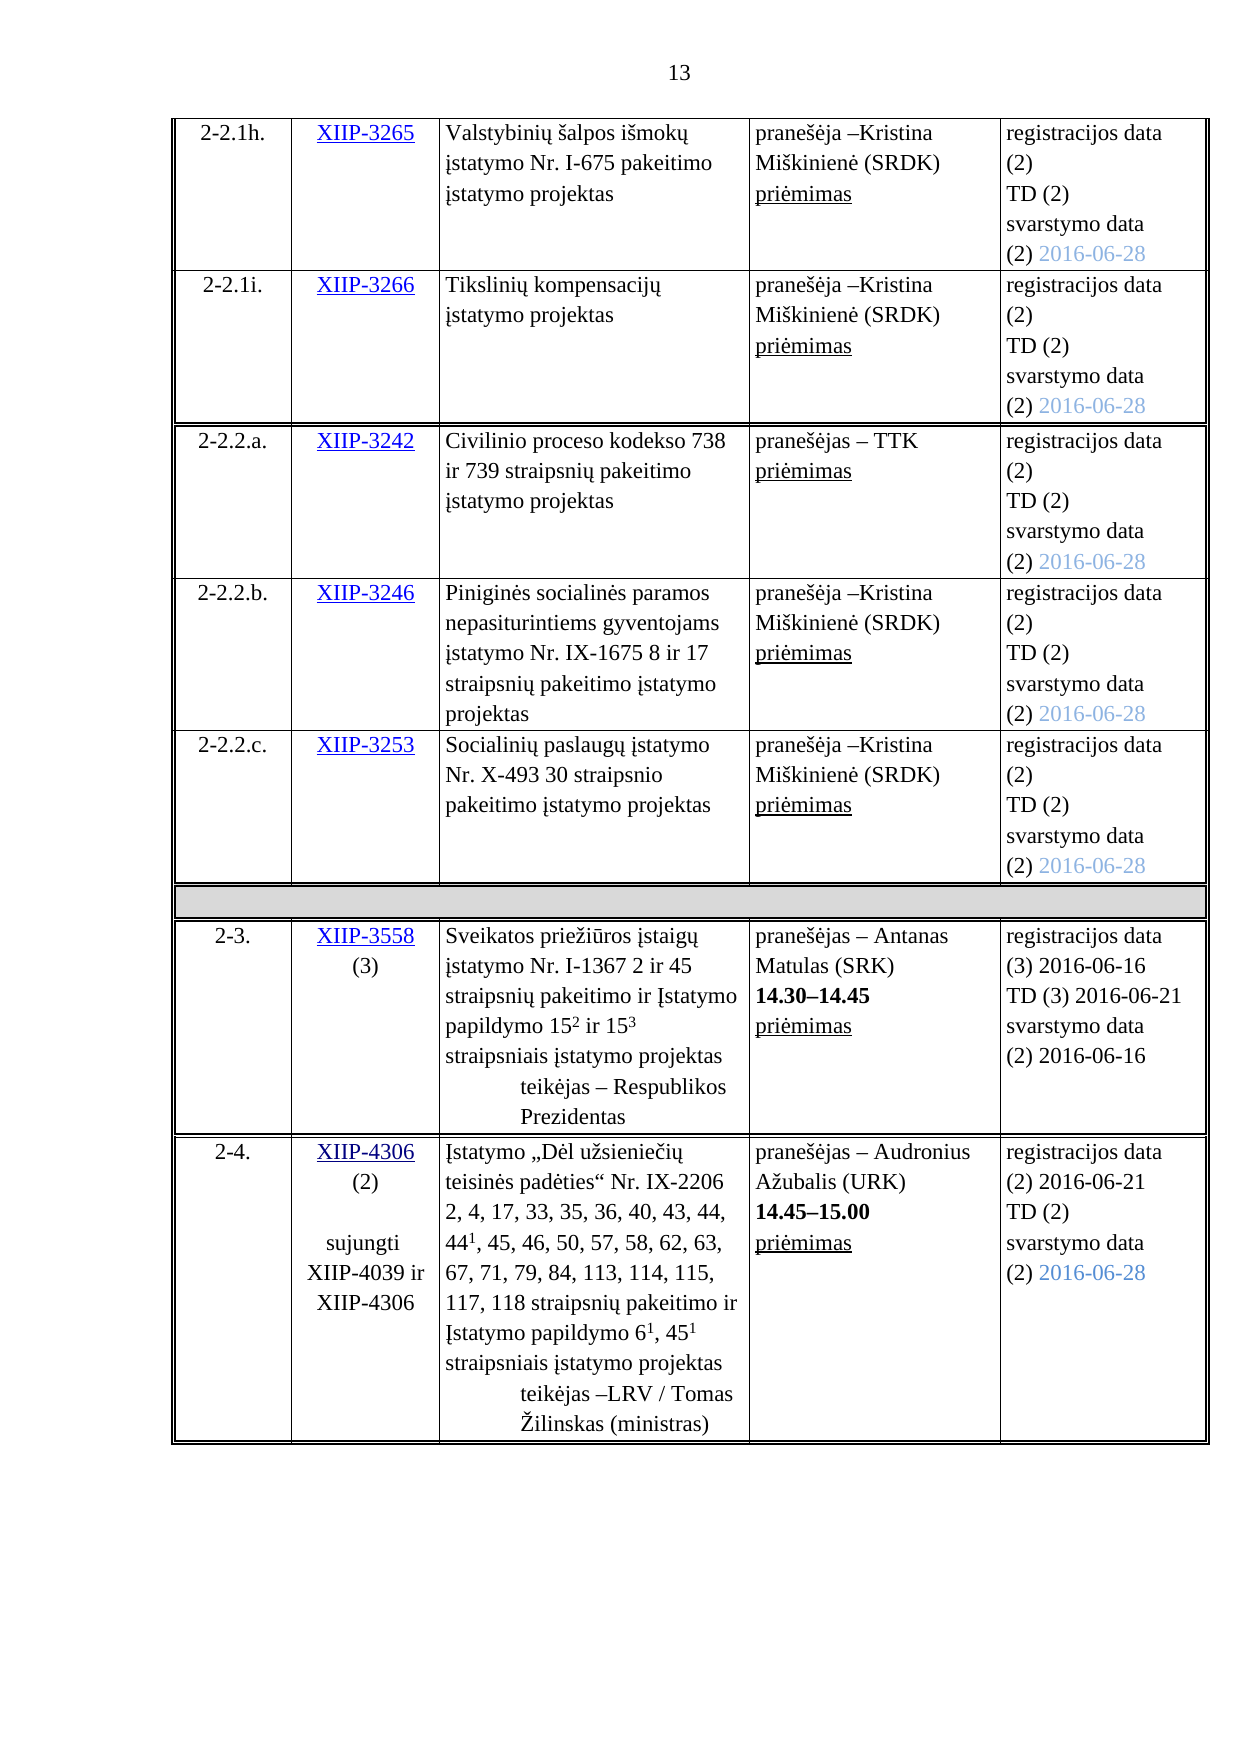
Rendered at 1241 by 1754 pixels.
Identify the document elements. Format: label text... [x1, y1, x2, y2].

table_cell pranešėja –Kristina Miškinienė (SRDK) priėmimas [750, 579, 1000, 730]
table_cell Piniginės socialinės paramos nepasiturintiems gyventojams įstatymo Nr. IX-1675 8 ir 17 straipsnių pakeitimo įstatymo projektas [440, 579, 749, 730]
table_cell 2-2.1h. [176, 119, 291, 270]
table_cell Tikslinių kompensacijų įstatymo projektas [440, 271, 749, 422]
table_cell Socialinių paslaugų įstatymo Nr. X-493 30 straipsnio pakeitimo įstatymo projektas [440, 731, 749, 882]
table_cell pranešėja –Kristina Miškinienė (SRDK) priėmimas [750, 271, 1000, 422]
table_cell XIIP-3253 [292, 731, 439, 882]
table_cell registracijos data (2) TD (2) svarstymo data (2) 2016-06-28 [1001, 271, 1205, 422]
table_cell XIIP-4306 (2) sujungti XIIP-4039 ir XIIP-4306 [292, 1138, 439, 1440]
table_cell 2-2.2.a. [176, 427, 291, 578]
table_cell pranešėja –Kristina Miškinienė (SRDK) priėmimas [750, 119, 1000, 270]
table_cell pranešėja –Kristina Miškinienė (SRDK) priėmimas [750, 731, 1000, 882]
table_cell registracijos data (2) TD (2) svarstymo data (2) 2016-06-28 [1001, 579, 1205, 730]
table_cell Valstybinių šalpos išmokų įstatymo Nr. I-675 pakeitimo įstatymo projektas [440, 119, 749, 270]
table_cell pranešėjas – Antanas Matulas (SRK) 14.30–14.45 priėmimas [750, 922, 1000, 1133]
table_cell Sveikatos priežiūros įstaigų įstatymo Nr. I-1367 2 ir 45 straipsnių pakeitimo ir Įstatymo papildymo 152 ir 153 straipsniais įstatymo projektas teikėjas – Respublikos Prezidentas [440, 922, 749, 1133]
table_cell XIIP-3265 [292, 119, 439, 270]
table_cell pranešėjas – TTK priėmimas [750, 427, 1000, 578]
table_cell registracijos data (2) TD (2) svarstymo data (2) 2016-06-28 [1001, 731, 1205, 882]
table_cell 2-4. [176, 1138, 291, 1440]
table_cell registracijos data (2) 2016-06-21 TD (2) svarstymo data (2) 2016-06-28 [1001, 1138, 1205, 1440]
table_cell registracijos data (2) TD (2) svarstymo data (2) 2016-06-28 [1001, 427, 1205, 578]
table_cell registracijos data (2) TD (2) svarstymo data (2) 2016-06-28 [1001, 119, 1205, 270]
table_cell Įstatymo „Dėl užsieniečių teisinės padėties“ Nr. IX-2206 2, 4, 17, 33, 35, 36, 40, 43, 44, 441, 45, 46, 50, 57, 58, 62, 63, 67, 71, 79, 84, 113, 114, 115, 117, 118 straipsnių pakeitimo ir Įstatymo papildymo 61, 451 straipsniais įstatymo projektas teikėjas –LRV / Tomas Žilinskas (ministras) [440, 1138, 749, 1440]
table_cell 2-2.1i. [176, 271, 291, 422]
table_cell XIIP-3558 (3) [292, 922, 439, 1133]
table_cell Civilinio proceso kodekso 738 ir 739 straipsnių pakeitimo įstatymo projektas [440, 427, 749, 578]
table_cell 2-3. [176, 922, 291, 1133]
table_cell 2-2.2.b. [176, 579, 291, 730]
table_cell XIIP-3266 [292, 271, 439, 422]
table_cell XIIP-3242 [292, 427, 439, 578]
table_cell [176, 887, 1205, 917]
table_cell XIIP-3246 [292, 579, 439, 730]
table_cell pranešėjas – Audronius Ažubalis (URK) 14.45–15.00 priėmimas [750, 1138, 1000, 1440]
table_cell registracijos data (3) 2016-06-16 TD (3) 2016-06-21 svarstymo data (2) 2016-06-16 [1001, 922, 1205, 1133]
table_cell 2-2.2.c. [176, 731, 291, 882]
